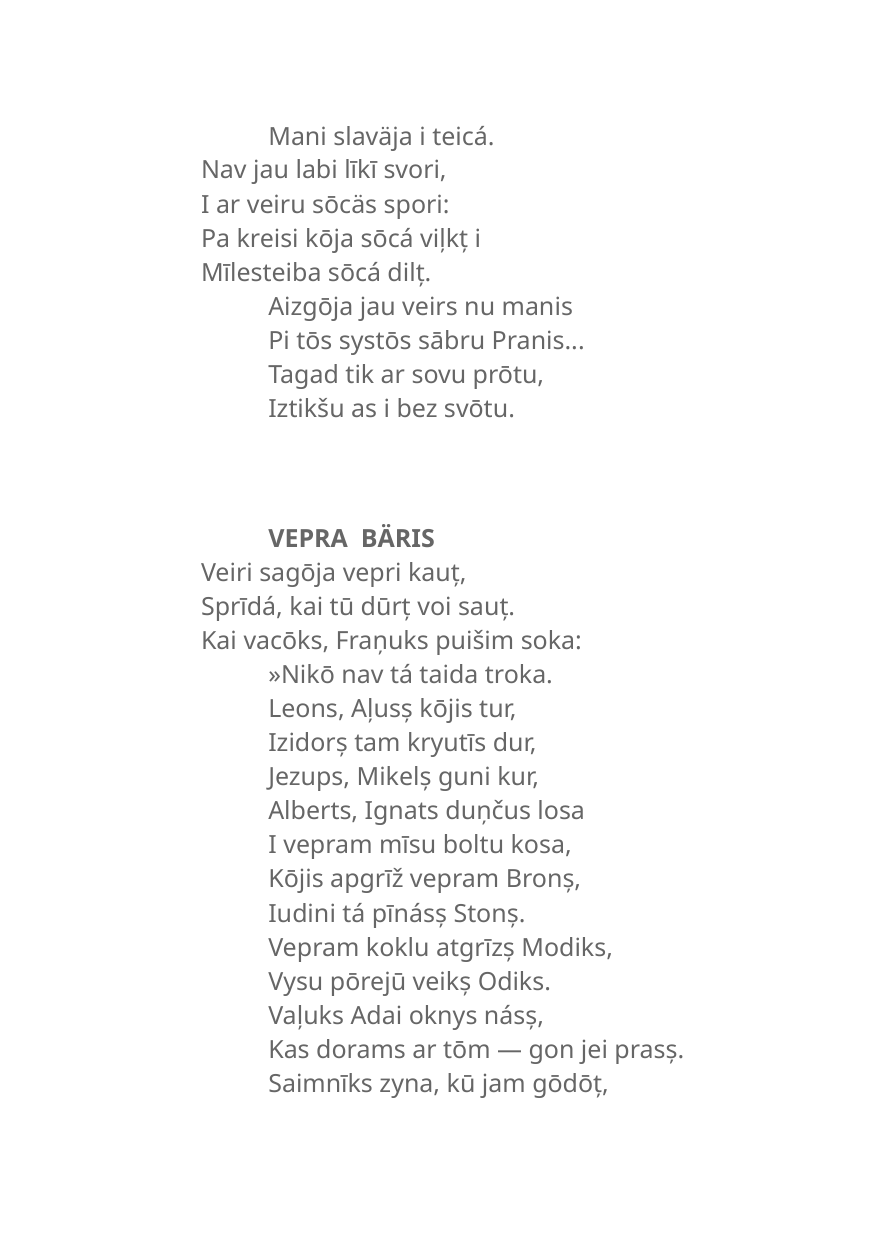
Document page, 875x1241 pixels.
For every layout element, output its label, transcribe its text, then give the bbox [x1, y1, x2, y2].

text Vaļuks Adai oknys násș, [201, 997, 756, 1031]
text Iudini tá pīnásș Stonș. [201, 895, 756, 929]
text Alberts, Ignats duņčus losa [201, 793, 756, 827]
text Sprīdá, kai tū dūrț voi sauț. [201, 589, 756, 623]
text Saimnīks zyna, kū jam gōdōț, [201, 1066, 756, 1099]
text Kōjis apgrīž vepram Bronș, [201, 861, 756, 895]
text Izidorș tam kryutīs dur, [201, 725, 756, 759]
text Kai vacōks, Fraņuks puišim soka: [201, 623, 756, 657]
text VEPRA BÄRIS [201, 521, 756, 554]
text Mani slaväja i teicá. [201, 118, 756, 152]
text Jezups, Mikelș guni kur, [201, 759, 756, 793]
text Veiri sagōja vepri kauț, [201, 554, 756, 589]
text Iztikšu as i bez svōtu. [201, 391, 756, 425]
text Aizgōja jau veirs nu manis [201, 288, 756, 322]
text Pi tōs systōs sābru Pranis... [201, 322, 756, 357]
text Vysu pōrejū veikș Odiks. [201, 963, 756, 997]
text Vepram koklu atgrīzș Modiks, [201, 929, 756, 963]
text I vepram mīsu boltu kosa, [201, 827, 756, 861]
text Nav jau labi līkī svori, [201, 152, 756, 186]
text I ar veiru sōcäs spori: [201, 186, 756, 220]
text Tagad tik ar sovu prōtu, [201, 357, 756, 391]
text Mīlesteiba sōcá dilț. [201, 254, 756, 288]
text Kas dorams ar tōm — gon jei prasș. [201, 1031, 756, 1066]
text »Nikō nav tá taida troka. [201, 657, 756, 691]
text Leons, Aļusș kōjis tur, [201, 691, 756, 725]
text Pa kreisi kōja sōcá viļkț i [201, 220, 756, 254]
